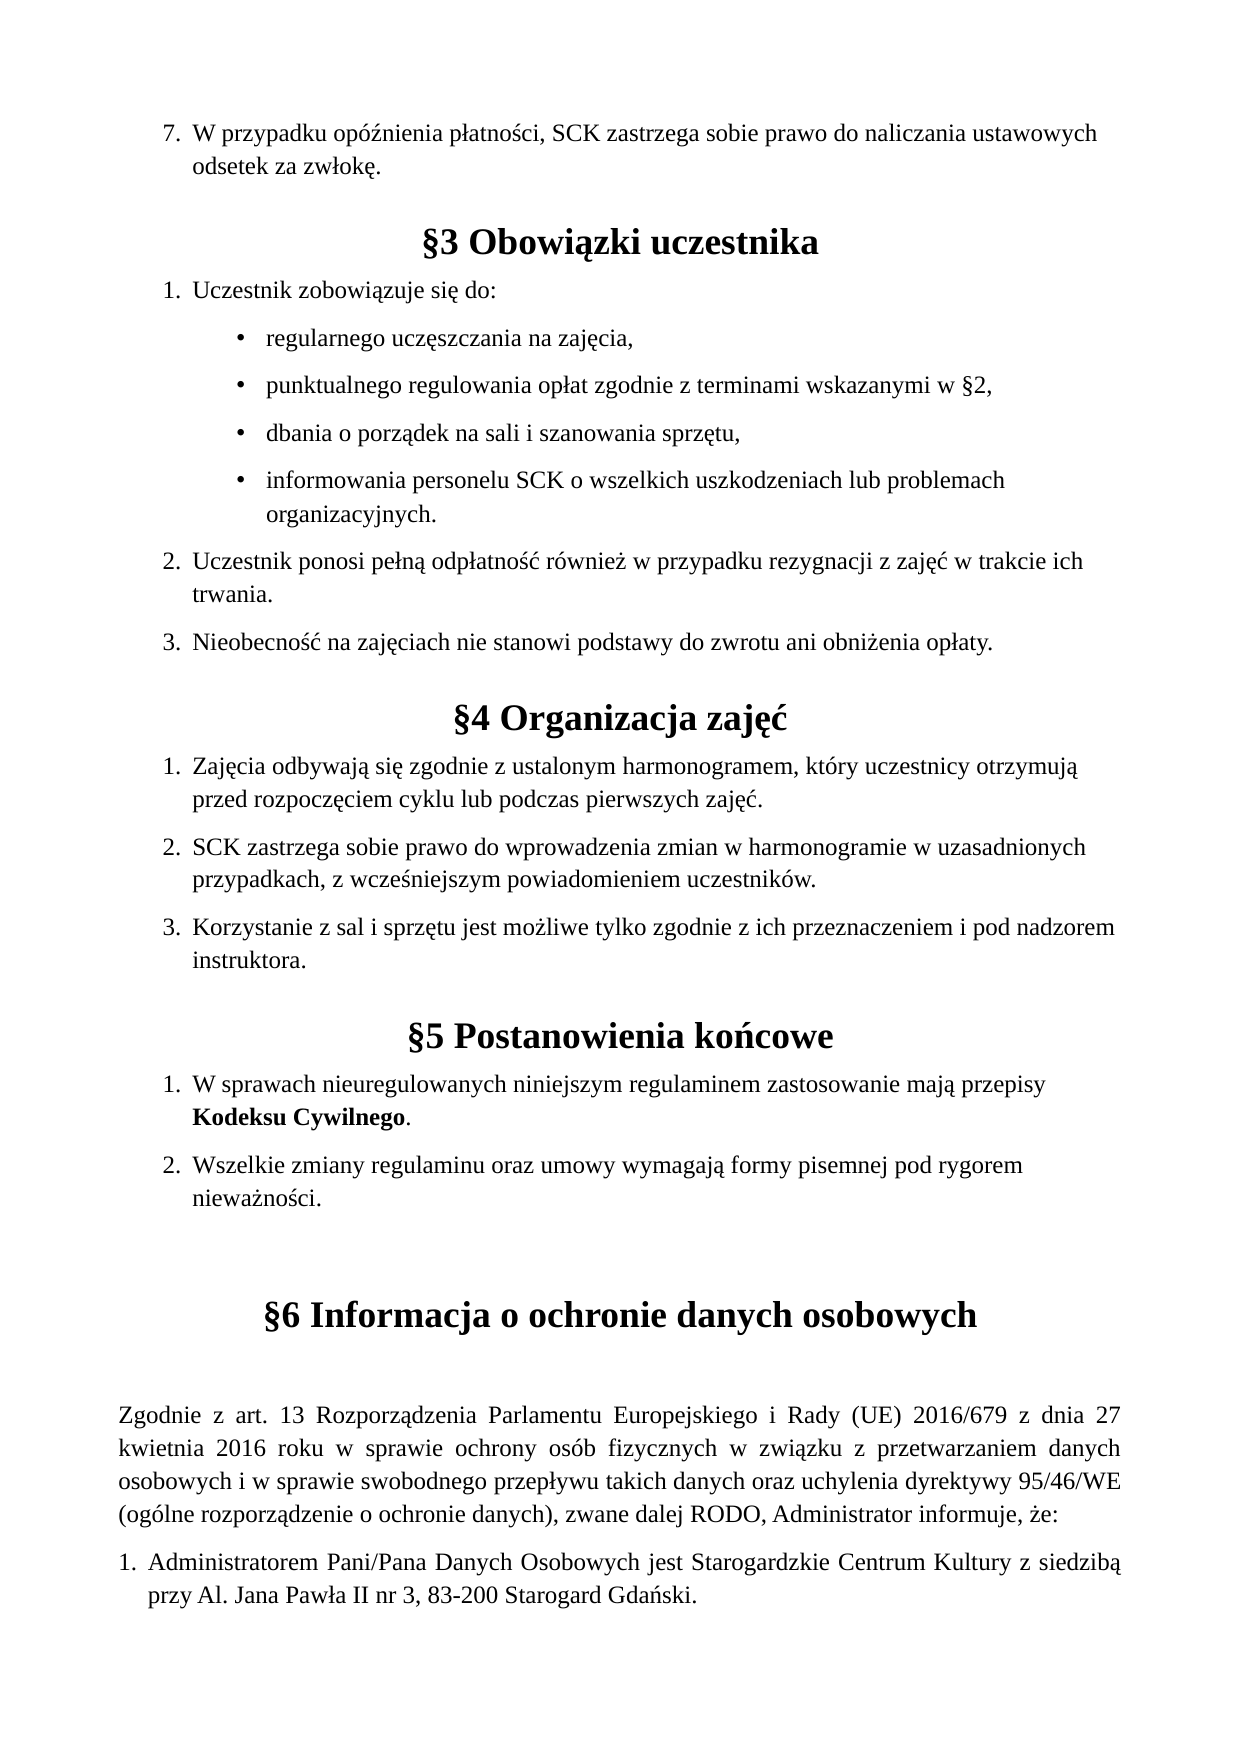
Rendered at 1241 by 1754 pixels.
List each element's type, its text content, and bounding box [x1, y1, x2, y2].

list regularnego uczęszczania na zajęcia, [236, 323, 1122, 352]
list Nieobecność na zajęciach nie stanowi podstawy do zwrotu ani obniżenia opłaty. [162, 627, 1122, 656]
list punktualnego regulowania opłat zgodnie z terminami wskazanymi w §2, [236, 370, 1122, 399]
list dbania o porządek na sali i szanowania sprzętu, [236, 418, 1122, 447]
list Uczestnik zobowiązuje się do: [162, 275, 1122, 304]
list SCK zastrzega sobie prawo do wprowadzenia zmian w harmonogramie w uzasadnionych przypadkach, z wcześniejszym powiadomieniem uczestników. [162, 832, 1122, 893]
subtitle §6 Informacja o ochronie danych osobowych [118, 1293, 1122, 1336]
list informowania personelu SCK o wszelkich uszkodzeniach lub problemach organizacyjnych. [236, 466, 1122, 527]
list Zajęcia odbywają się zgodnie z ustalonym harmonogramem, który uczestnicy otrzymują przed rozpoczęciem cyklu lub podczas pierwszych zajęć. [162, 751, 1122, 813]
subtitle §5 Postanowienia końcowe [118, 1014, 1122, 1057]
subtitle §3 Obowiązki uczestnika [118, 219, 1122, 263]
list W sprawach nieuregulowanych niniejszym regulaminem zastosowanie mają przepisy Kodeksu Cywilnego. [162, 1069, 1122, 1131]
list W przypadku opóźnienia płatności, SCK zastrzega sobie prawo do naliczania ustawowych odsetek za zwłokę. [162, 118, 1122, 180]
list Uczestnik ponosi pełną odpłatność również w przypadku rezygnacji z zajęć w trakcie ich trwania. [162, 546, 1122, 608]
list Administratorem Pani/Pana Danych Osobowych jest Starogardzkie Centrum Kultury z siedzibą przy Al. Jana Pawła II nr 3, 83-200 Starogard Gdański. [118, 1547, 1122, 1608]
list Wszelkie zmiany regulaminu oraz umowy wymagają formy pisemnej pod rygorem nieważności. [162, 1150, 1122, 1212]
subtitle §4 Organizacja zajęć [118, 695, 1122, 738]
text Zgodnie z art. 13 Rozporządzenia Parlamentu Europejskiego i Rady (UE) 2016/679 z dnia 27 kwietnia 2016 roku w sprawie ochrony osób fizycznych w związku z przetwarzaniem danych osobowych i w sprawie swobodnego przepływu takich danych oraz uchylenia dyrektywy 95/46/WE (ogólne rozporządzenie o ochronie danych), zwane dalej RODO, Administrator informuje, że: [118, 1400, 1122, 1528]
list Korzystanie z sal i sprzętu jest możliwe tylko zgodnie z ich przeznaczeniem i pod nadzorem instruktora. [162, 912, 1122, 974]
